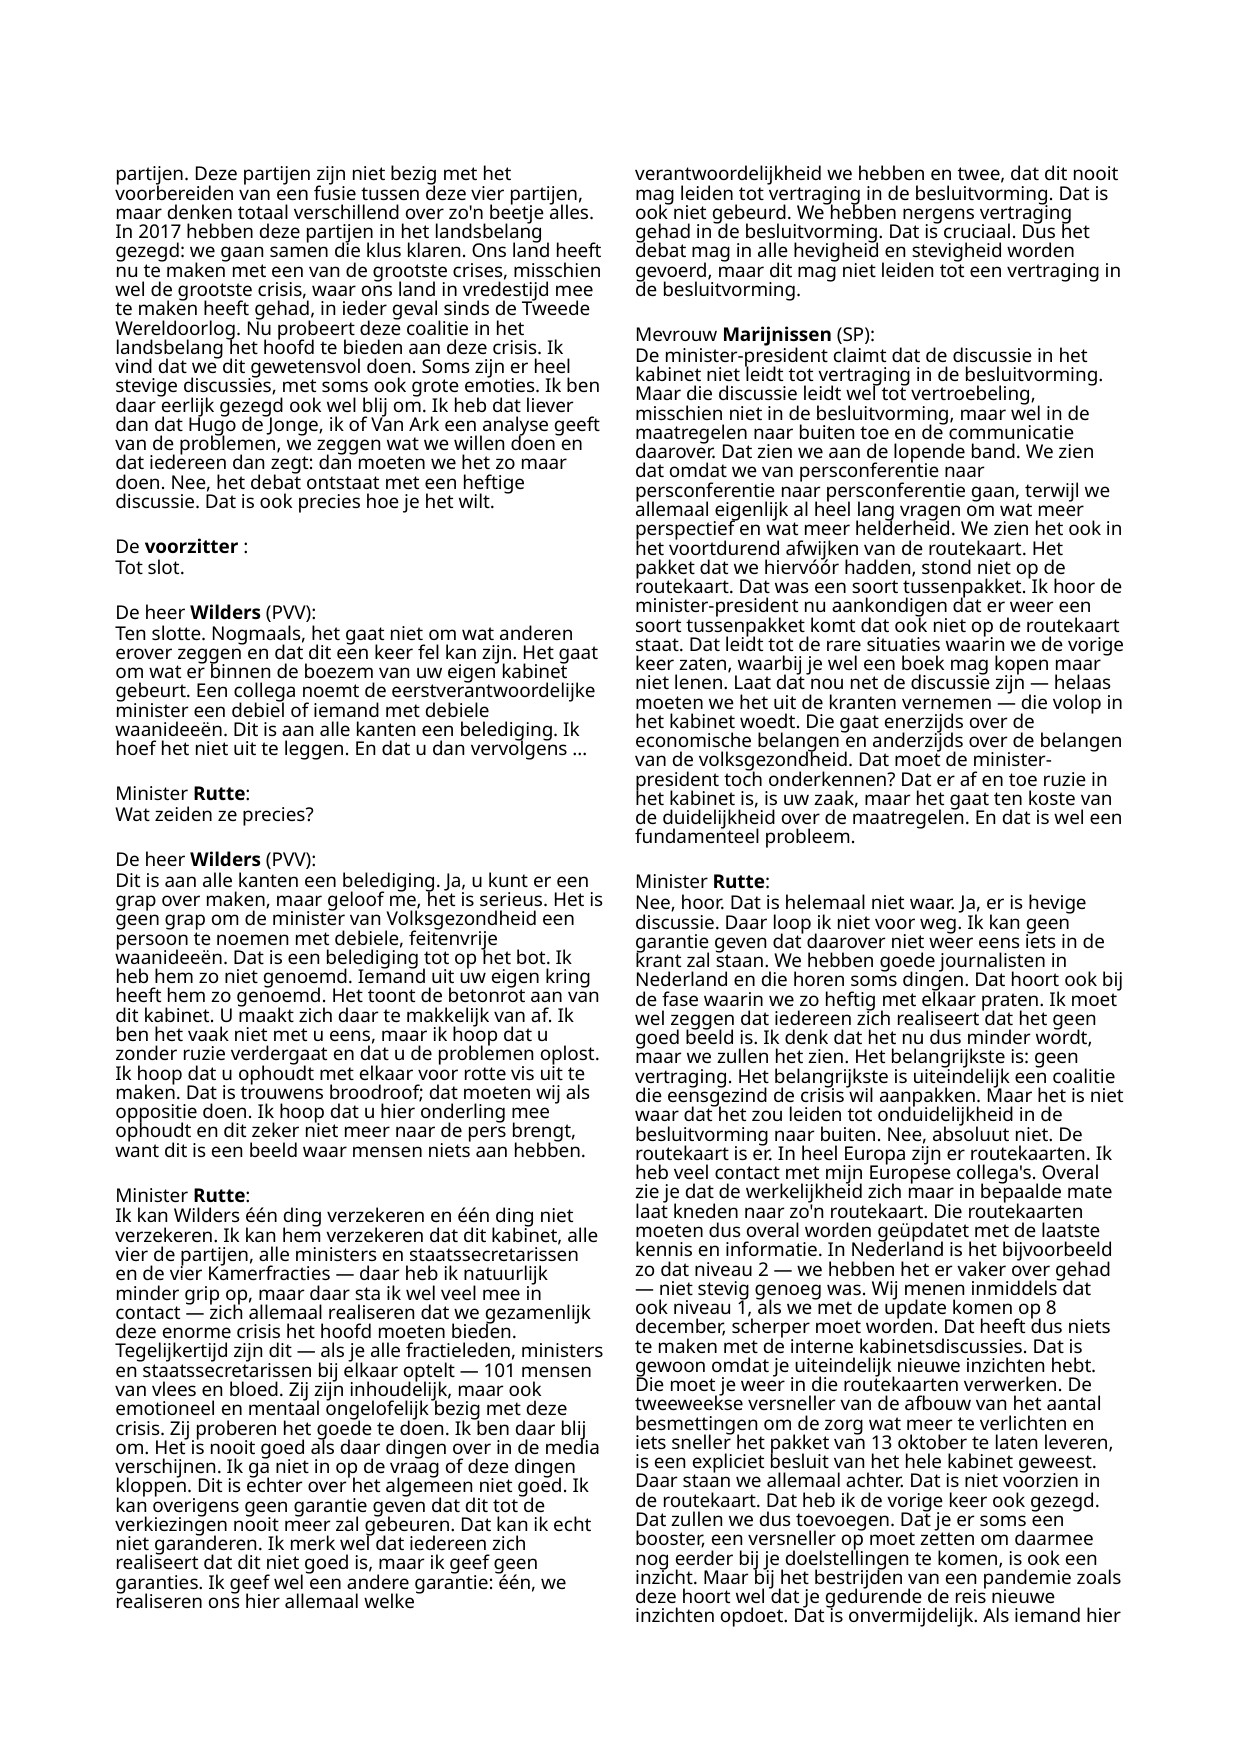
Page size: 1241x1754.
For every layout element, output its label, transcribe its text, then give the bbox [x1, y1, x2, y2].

text De voorzitter : [115, 533, 605, 559]
text De heer Wilders (PVV): [115, 846, 605, 872]
text partijen. Deze partijen zijn niet bezig met het voorbereiden van een fusie tussen deze vier partijen, maar denken totaal verschillend over zo'n beetje alles. In 2017 hebben deze partijen in het landsbelang gezegd: we gaan samen die klus klaren. Ons land heeft nu te maken met een van de grootste crises, misschien wel de grootste crisis, waar ons land in vredestijd mee te maken heeft gehad, in ieder geval sinds de Tweede Wereldoorlog. Nu probeert deze coalitie in het landsbelang het hoofd te bieden aan deze crisis. Ik vind dat we dit gewetensvol doen. Soms zijn er heel stevige discussies, met soms ook grote emoties. Ik ben daar eerlijk gezegd ook wel blij om. Ik heb dat liever dan dat Hugo de Jonge, ik of Van Ark een analyse geeft van de problemen, we zeggen wat we willen doen en dat iedereen dan zegt: dan moeten we het zo maar doen. Nee, het debat ontstaat met een heftige discussie. Dat is ook precies hoe je het wilt. [115, 165, 605, 512]
text Minister Rutte: [115, 780, 605, 806]
text Tot slot. [115, 559, 605, 578]
text verantwoordelijkheid we hebben en twee, dat dit nooit mag leiden tot vertraging in de besluitvorming. Dat is ook niet gebeurd. We hebben nergens vertraging gehad in de besluitvorming. Dat is cruciaal. Dus het debat mag in alle hevigheid en stevigheid worden gevoerd, maar dit mag niet leiden tot een vertraging in de besluitvorming. [635, 165, 1125, 300]
text Wat zeiden ze precies? [115, 806, 605, 825]
text De minister-president claimt dat de discussie in het kabinet niet leidt tot vertraging in de besluitvorming. Maar die discussie leidt wel tot vertroebeling, misschien niet in de besluitvorming, maar wel in de maatregelen naar buiten toe en de communicatie daarover. Dat zien we aan de lopende band. We zien dat omdat we van persconferentie naar persconferentie naar persconferentie gaan, terwijl we allemaal eigenlijk al heel lang vragen om wat meer perspectief en wat meer helderheid. We zien het ook in het voortdurend afwijken van de routekaart. Het pakket dat we hiervóór hadden, stond niet op de routekaart. Dat was een soort tussenpakket. Ik hoor de minister-president nu aankondigen dat er weer een soort tussenpakket komt dat ook niet op de routekaart staat. Dat leidt tot de rare situaties waarin we de vorige keer zaten, waarbij je wel een boek mag kopen maar niet lenen. Laat dat nou net de discussie zijn — helaas moeten we het uit de kranten vernemen — die volop in het kabinet woedt. Die gaat enerzijds over de economische belangen en anderzijds over de belangen van de volksgezondheid. Dat moet de minister-president toch onderkennen? Dat er af en toe ruzie in het kabinet is, is uw zaak, maar het gaat ten koste van de duidelijkheid over de maatregelen. En dat is wel een fundamenteel probleem. [635, 347, 1125, 848]
text Mevrouw Marijnissen (SP): [635, 321, 1125, 347]
text Minister Rutte: [635, 869, 1125, 894]
text De heer Wilders (PVV): [115, 599, 605, 624]
text Nee, hoor. Dat is helemaal niet waar. Ja, er is hevige discussie. Daar loop ik niet voor weg. Ik kan geen garantie geven dat daarover niet weer eens iets in de krant zal staan. We hebben goede journalisten in Nederland en die horen soms dingen. Dat hoort ook bij de fase waarin we zo heftig met elkaar praten. Ik moet wel zeggen dat iedereen zich realiseert dat het geen goed beeld is. Ik denk dat het nu dus minder wordt, maar we zullen het zien. Het belangrijkste is: geen vertraging. Het belangrijkste is uiteindelijk een coalitie die eensgezind de crisis wil aanpakken. Maar het is niet waar dat het zou leiden tot onduidelijkheid in de besluitvorming naar buiten. Nee, absoluut niet. De routekaart is er. In heel Europa zijn er routekaarten. Ik heb veel contact met mijn Europese collega's. Overal zie je dat de werkelijkheid zich maar in bepaalde mate laat kneden naar zo'n routekaart. Die routekaarten moeten dus overal worden geüpdatet met de laatste kennis en informatie. In Nederland is het bijvoorbeeld zo dat niveau 2 — we hebben het er vaker over gehad — niet stevig genoeg was. Wij menen inmiddels dat ook niveau 1, als we met de update komen op 8 december, scherper moet worden. Dat heeft dus niets te maken met de interne kabinetsdiscussies. Dat is gewoon omdat je uiteindelijk nieuwe inzichten hebt. Die moet je weer in die routekaarten verwerken. De tweeweekse versneller van de afbouw van het aantal besmettingen om de zorg wat meer te verlichten en iets sneller het pakket van 13 oktober te laten leveren, is een expliciet besluit van het hele kabinet geweest. Daar staan we allemaal achter. Dat is niet voorzien in de routekaart. Dat heb ik de vorige keer ook gezegd. Dat zullen we dus toevoegen. Dat je er soms een booster, een versneller op moet zetten om daarmee nog eerder bij je doelstellingen te komen, is ook een inzicht. Maar bij het bestrijden van een pandemie zoals deze hoort wel dat je gedurende de reis nieuwe inzichten opdoet. Dat is onvermijdelijk. Als iemand hier [635, 894, 1125, 1627]
text Dit is aan alle kanten een belediging. Ja, u kunt er een grap over maken, maar geloof me, het is serieus. Het is geen grap om de minister van Volksgezondheid een persoon te noemen met debiele, feitenvrije waanideeën. Dat is een belediging tot op het bot. Ik heb hem zo niet genoemd. Iemand uit uw eigen kring heeft hem zo genoemd. Het toont de betonrot aan van dit kabinet. U maakt zich daar te makkelijk van af. Ik ben het vaak niet met u eens, maar ik hoop dat u zonder ruzie verdergaat en dat u de problemen oplost. Ik hoop dat u ophoudt met elkaar voor rotte vis uit te maken. Dat is trouwens broodroof; dat moeten wij als oppositie doen. Ik hoop dat u hier onderling mee ophoudt en dit zeker niet meer naar de pers brengt, want dit is een beeld waar mensen niets aan hebben. [115, 872, 605, 1161]
text Ten slotte. Nogmaals, het gaat niet om wat anderen erover zeggen en dat dit een keer fel kan zijn. Het gaat om wat er binnen de boezem van uw eigen kabinet gebeurt. Een collega noemt de eerstverantwoordelijke minister een debiel of iemand met debiele waanideeën. Dit is aan alle kanten een belediging. Ik hoef het niet uit te leggen. En dat u dan vervolgens … [115, 624, 605, 759]
text Ik kan Wilders één ding verzekeren en één ding niet verzekeren. Ik kan hem verzekeren dat dit kabinet, alle vier de partijen, alle ministers en staatssecretarissen en de vier Kamerfracties — daar heb ik natuurlijk minder grip op, maar daar sta ik wel veel mee in contact — zich allemaal realiseren dat we gezamenlijk deze enorme crisis het hoofd moeten bieden. Tegelijkertijd zijn dit — als je alle fractieleden, ministers en staatssecretarissen bij elkaar optelt — 101 mensen van vlees en bloed. Zij zijn inhoudelijk, maar ook emotioneel en mentaal ongelofelijk bezig met deze crisis. Zij proberen het goede te doen. Ik ben daar blij om. Het is nooit goed als daar dingen over in de media verschijnen. Ik ga niet in op de vraag of deze dingen kloppen. Dit is echter over het algemeen niet goed. Ik kan overigens geen garantie geven dat dit tot de verkiezingen nooit meer zal gebeuren. Dat kan ik echt niet garanderen. Ik merk wel dat iedereen zich realiseert dat dit niet goed is, maar ik geef geen garanties. Ik geef wel een andere garantie: één, we realiseren ons hier allemaal welke [115, 1207, 605, 1612]
text Minister Rutte: [115, 1182, 605, 1207]
